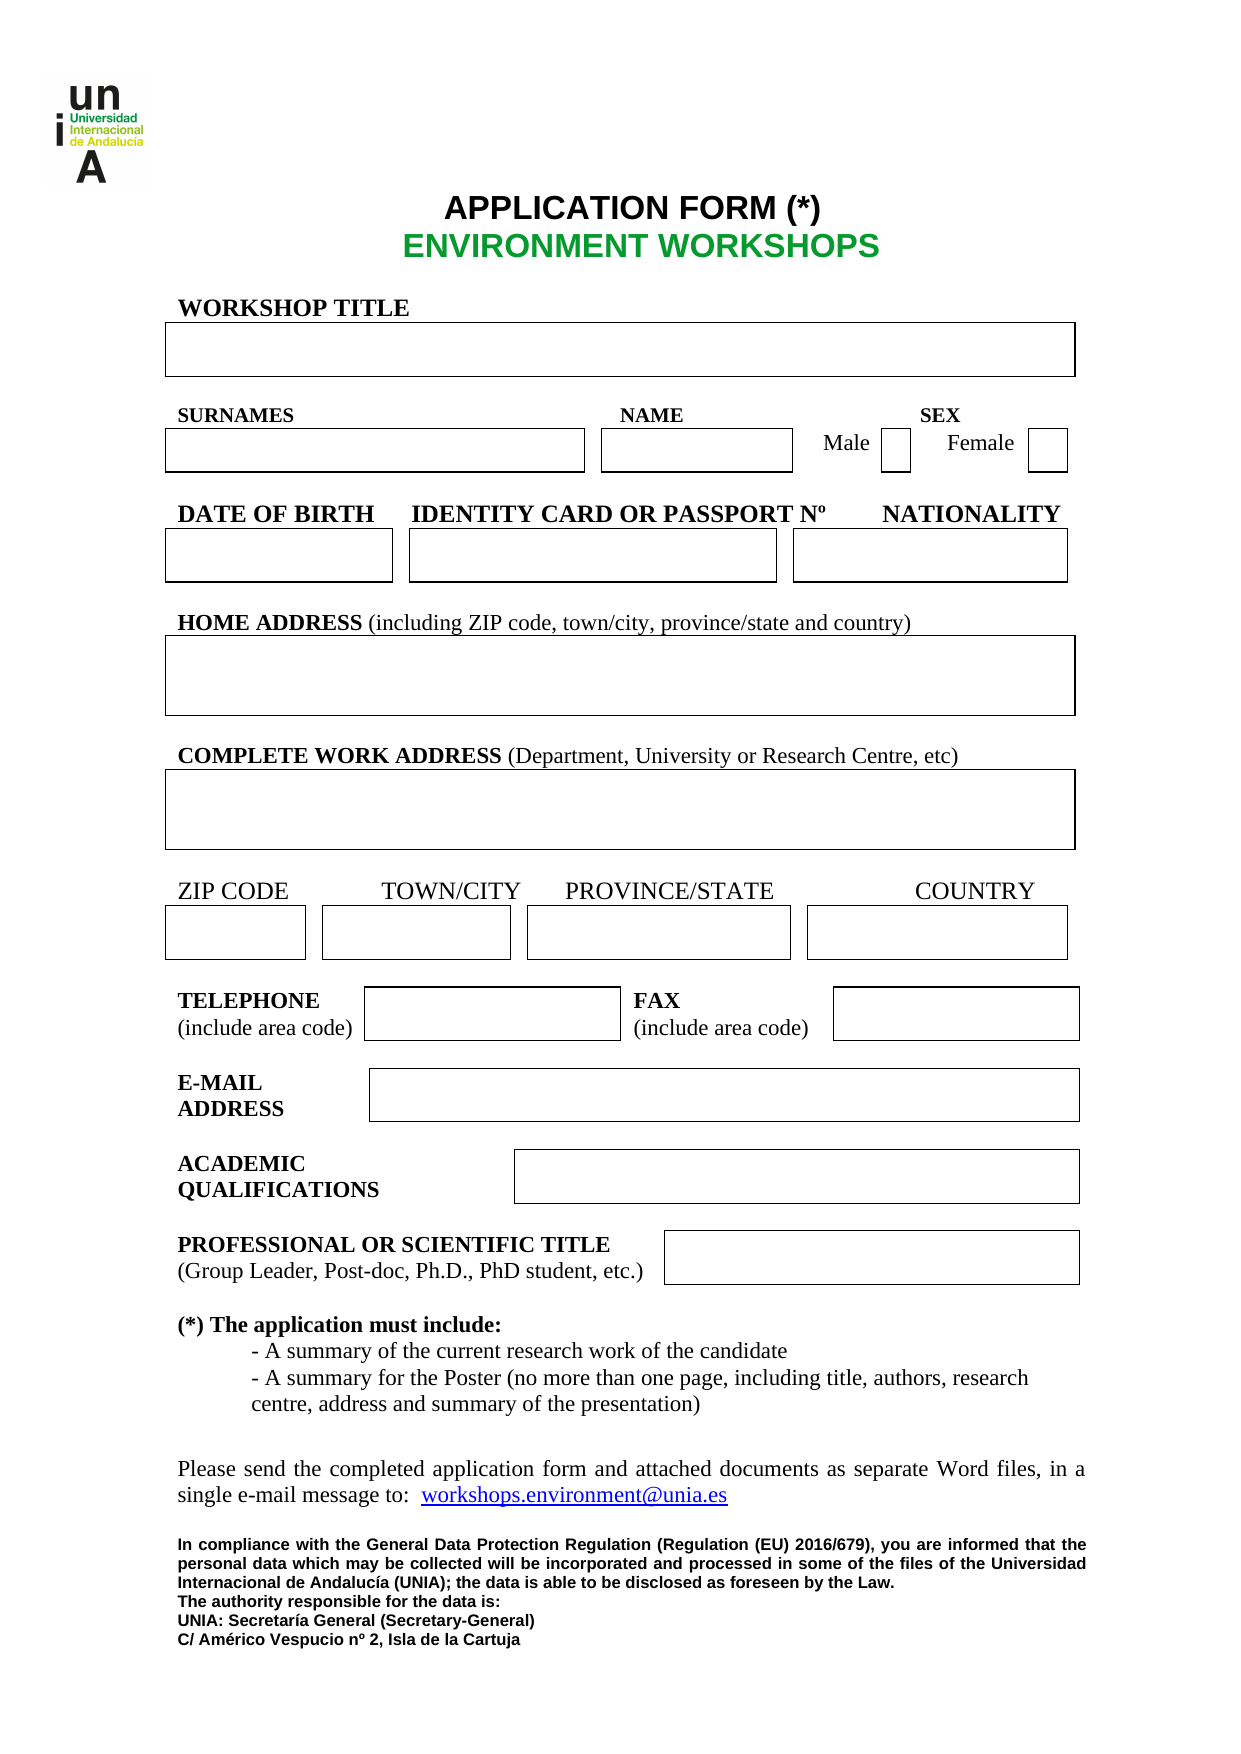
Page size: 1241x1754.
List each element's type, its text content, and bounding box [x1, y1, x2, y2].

table_header [791, 905, 807, 959]
table_header [410, 529, 776, 581]
table_header [585, 428, 601, 471]
table_header [602, 429, 792, 471]
text - A summary for the Poster (no more than one page, including title, authors, research centre, address and summary of the presentation) [251, 1364, 1087, 1416]
table_header TELEPHONE (include area code) [170, 986, 364, 1040]
table_header [166, 529, 392, 581]
table_header [166, 636, 1074, 715]
subtitle APPLICATION FORM (*) [177, 188, 1087, 226]
table_header [808, 906, 1067, 959]
text ZIP CODE TOWN/CITY PROVINCE/STATE COUNTRY [177, 876, 1087, 905]
table_header [794, 529, 1067, 581]
table_header Female [911, 428, 1028, 471]
picture [44, 73, 153, 188]
table_header FAX (include area code) [621, 986, 833, 1040]
text - A summary of the current research work of the candidate [177, 1337, 1087, 1364]
table_header [511, 905, 527, 959]
table_header ACADEMIC QUALIFICATIONS [170, 1149, 514, 1202]
table_header [166, 770, 1074, 849]
table_header [166, 323, 1074, 376]
subtitle ENVIRONMENT WORKSHOPS [177, 226, 1105, 265]
table_header [777, 528, 793, 581]
table_header [665, 1231, 1079, 1283]
text UNIA: Secretaría General (Secretary-General) [177, 1611, 1087, 1630]
table_header [834, 988, 1079, 1040]
table_header E-MAIL ADDRESS [170, 1068, 369, 1121]
subtitle DATE OF BIRTH IDENTITY CARD OR PASSPORT Nº NATIONALITY [177, 499, 1087, 528]
table_header [365, 988, 620, 1040]
text In compliance with the General Data Protection Regulation (Regulation (EU) 2016/679), you are informed that the personal data which may be collected will be incorporated and processed in some of the files of the Universidad Internacional de Andalucía (UNIA); the data is able to be disclosed as foreseen by the Law. [177, 1534, 1087, 1592]
table_header [306, 905, 322, 959]
table_header PROFESSIONAL OR SCIENTIFIC TITLE (Group Leader, Post-doc, Ph.D., PhD student, etc.) [170, 1230, 664, 1283]
subtitle SURNAMES NAME SEX [177, 403, 1087, 427]
text C/ Américo Vespucio nº 2, Isla de la Cartuja [177, 1630, 1087, 1649]
table_header [166, 429, 584, 471]
table_header Male [793, 428, 881, 471]
table_header [166, 906, 305, 959]
text (*) The application must include: [177, 1311, 1087, 1337]
subtitle COMPLETE WORK ADDRESS (Department, University or Research Centre, etc) [177, 743, 1087, 769]
table_header [323, 906, 510, 959]
table_header [393, 528, 409, 581]
table_header [882, 429, 910, 471]
subtitle WORKSHOP TITLE [177, 293, 1087, 322]
table_header [370, 1069, 1079, 1121]
table_header [515, 1150, 1079, 1202]
text Please send the completed application form and attached documents as separate Word files, in a single e-mail message to: workshops.environment@unia.es [177, 1455, 1087, 1508]
table_header [528, 906, 790, 959]
text The authority responsible for the data is: [177, 1592, 1087, 1611]
subtitle HOME ADDRESS (including ZIP code, town/city, province/state and country) [177, 609, 1087, 635]
table_header [1029, 429, 1067, 471]
